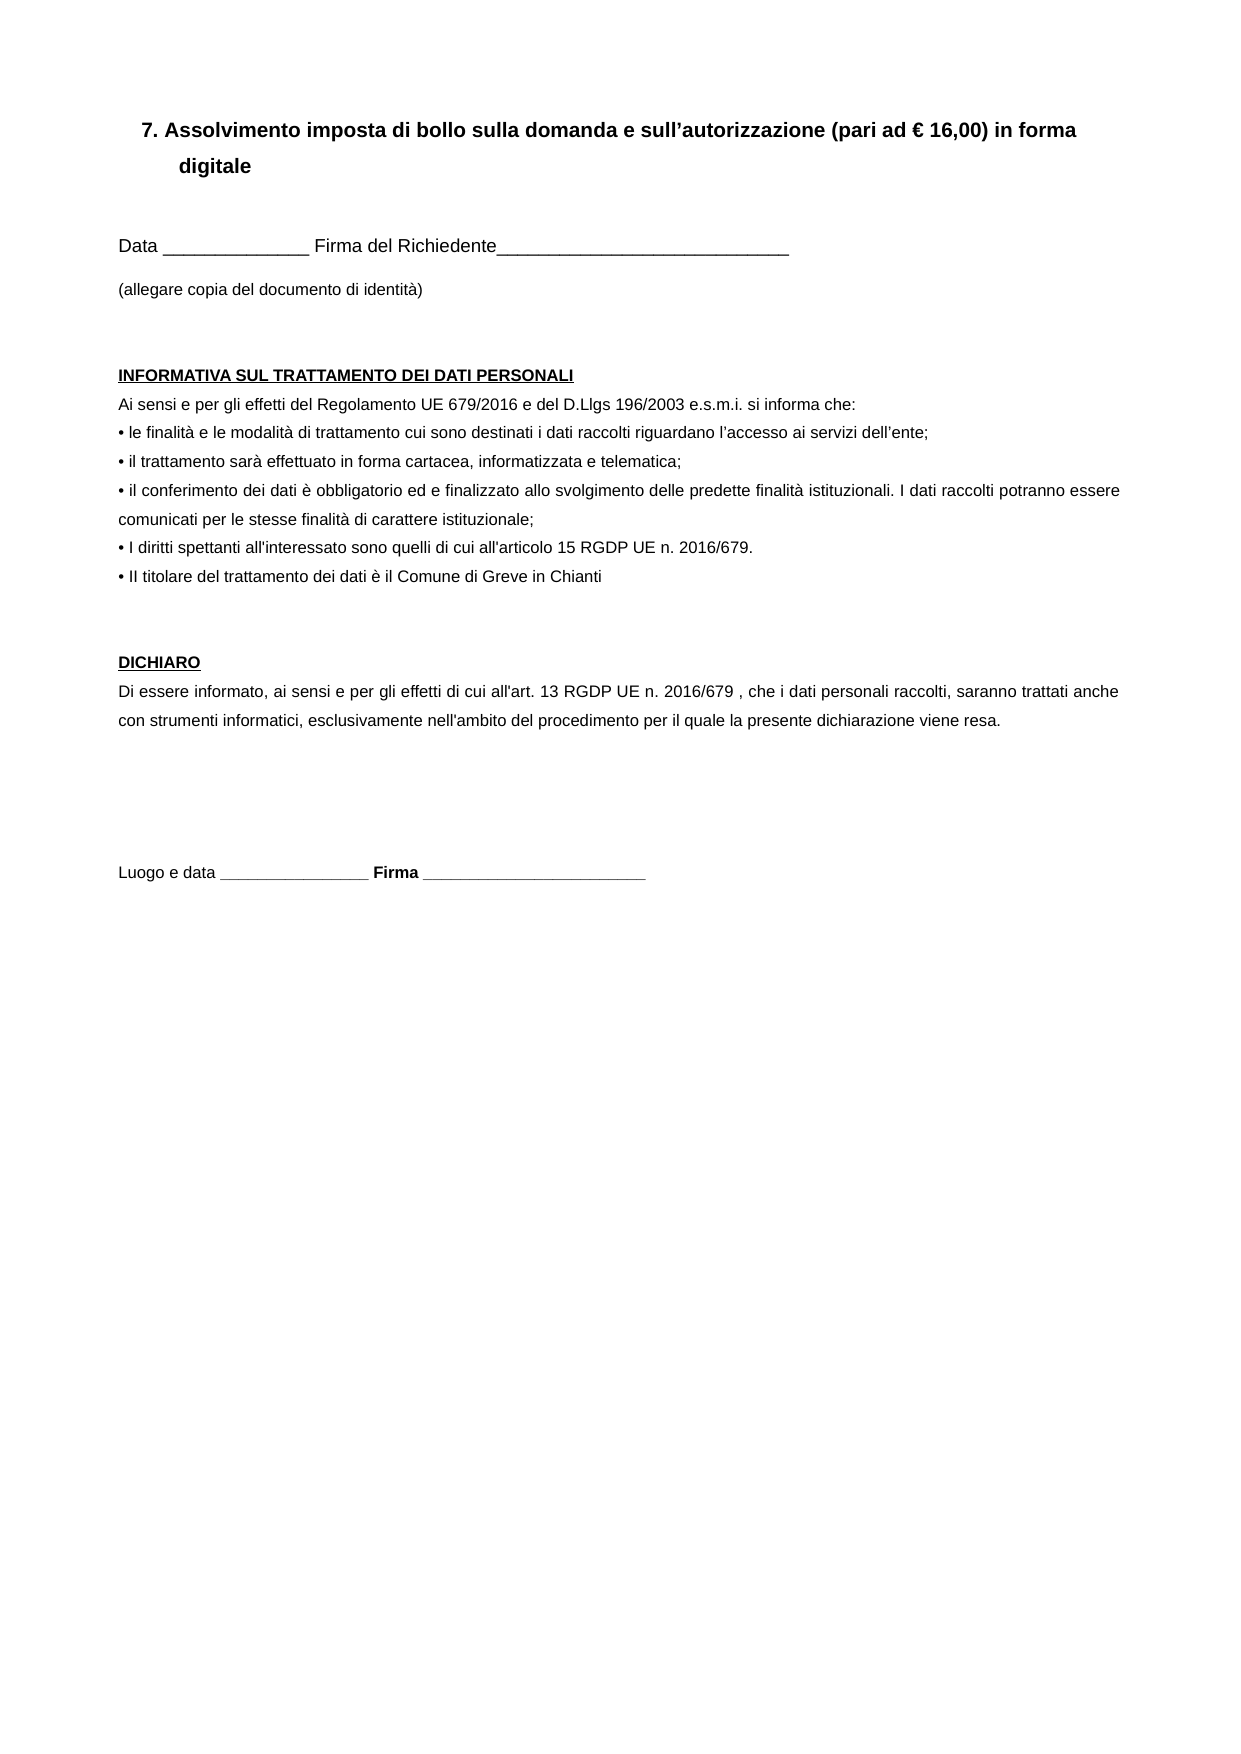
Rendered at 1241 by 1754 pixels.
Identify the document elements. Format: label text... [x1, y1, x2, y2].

text • I diritti spettanti all'interessato sono quelli di cui all'articolo 15 RGDP UE n. 2016/679. [118, 538, 1122, 557]
list Assolvimento imposta di bollo sulla domanda e sull’autorizzazione (pari ad € 16,00) in forma digitale [141, 118, 1122, 178]
text (allegare copia del documento di identità) [118, 279, 1122, 299]
text INFORMATIVA SUL TRATTAMENTO DEI DATI PERSONALI [118, 366, 1122, 385]
text • il trattamento sarà effettuato in forma cartacea, informatizzata e telematica; [118, 452, 1122, 471]
text • le finalità e le modalità di trattamento cui sono destinati i dati raccolti riguardano l’accesso ai servizi dell’ente; [118, 423, 1122, 442]
text Data ______________ Firma del Richiedente____________________________ [118, 235, 1122, 256]
text • II titolare del trattamento dei dati è il Comune di Greve in Chianti [118, 567, 1122, 586]
text Ai sensi e per gli effetti del Regolamento UE 679/2016 e del D.Llgs 196/2003 e.s.m.i. si informa che: [118, 394, 1122, 413]
text • il conferimento dei dati è obbligatorio ed e finalizzato allo svolgimento delle predette finalità istituzionali. I dati raccolti potranno essere comunicati per le stesse finalità di carattere istituzionale; [118, 481, 1122, 528]
text Di essere informato, ai sensi e per gli effetti di cui all'art. 13 RGDP UE n. 2016/679 , che i dati personali raccolti, saranno trattati anche con strumenti informatici, esclusivamente nell'ambito del procedimento per il quale la presente dichiarazione viene resa. [118, 682, 1122, 730]
text DICHIARO [118, 653, 1122, 672]
text Luogo e data ________________ Firma ________________________ [118, 863, 1122, 882]
